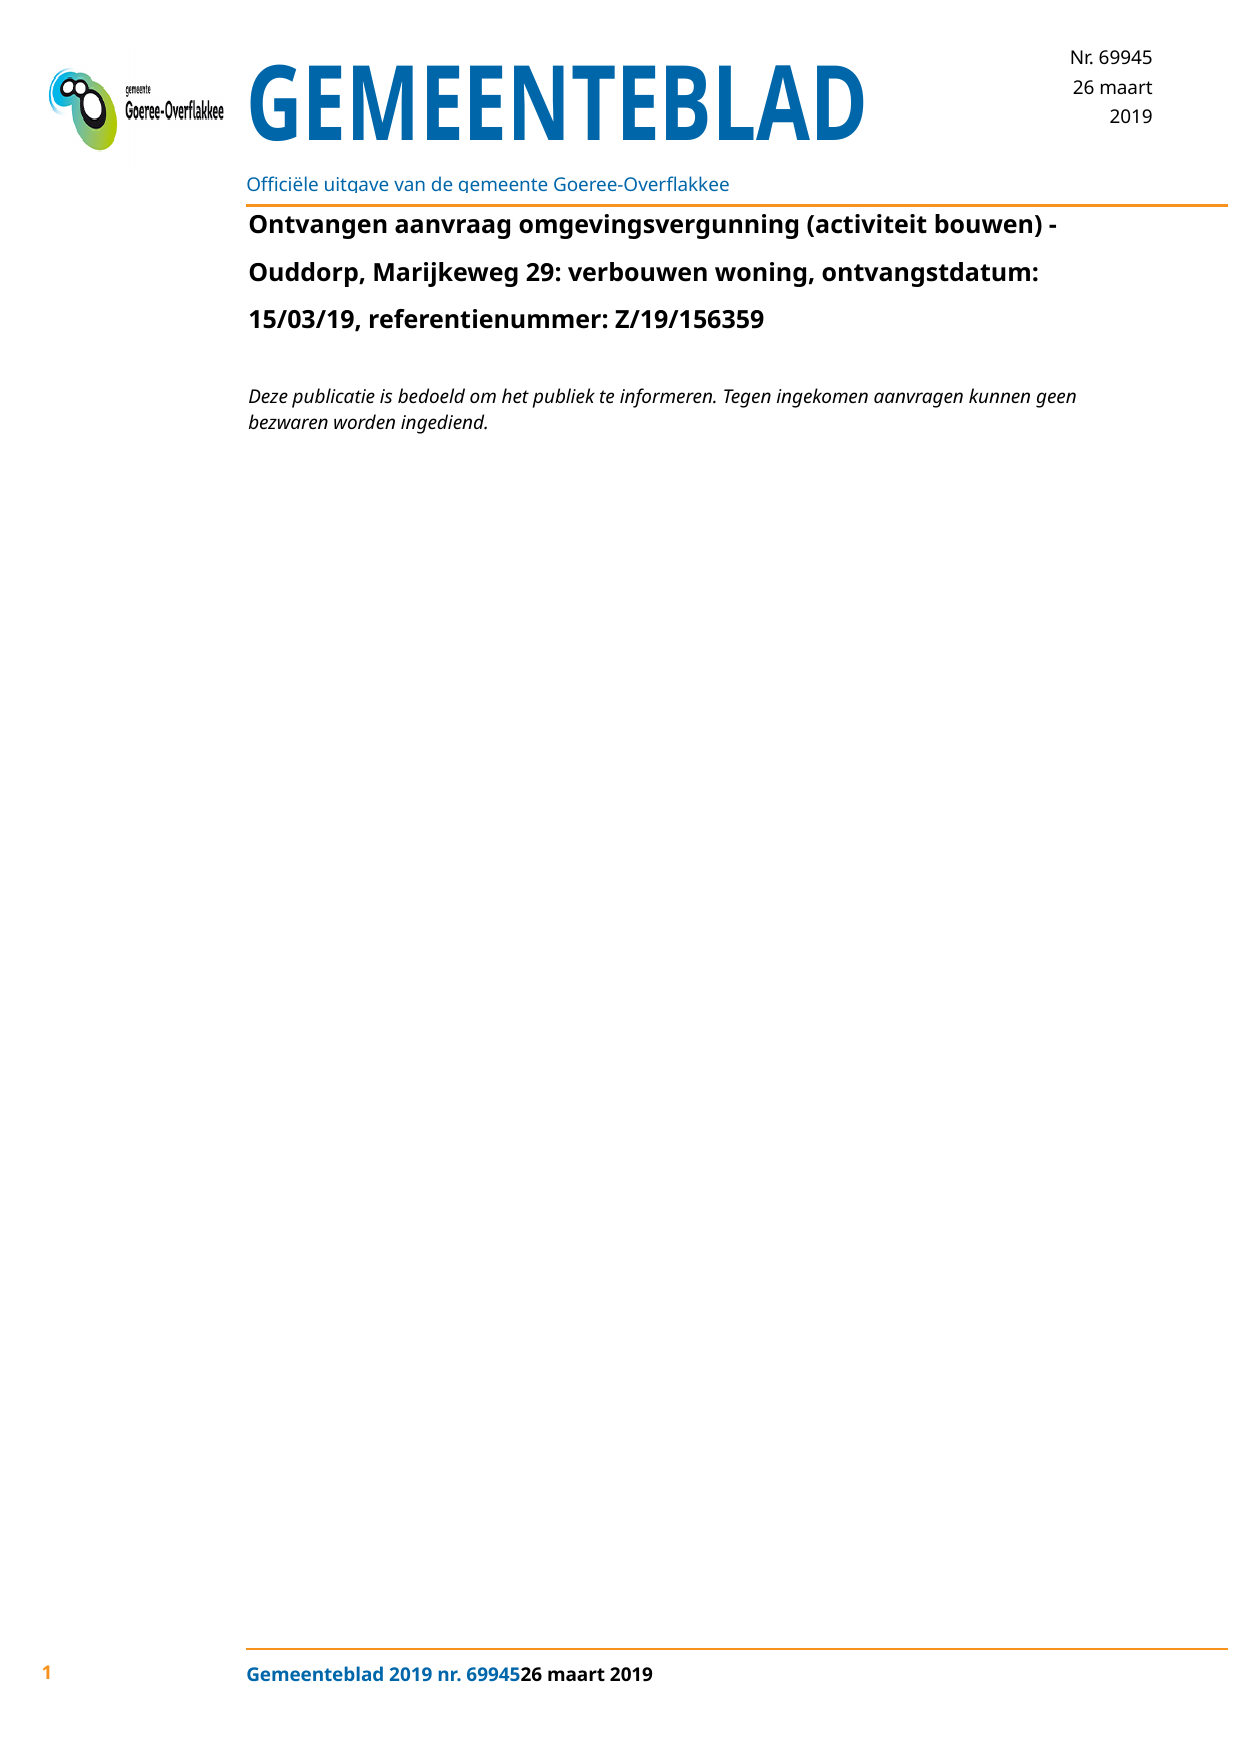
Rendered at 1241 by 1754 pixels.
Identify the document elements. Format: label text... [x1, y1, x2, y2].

text Ontvangen aanvraag omgevingsvergunning (activiteit bouwen) -Ouddorp, Marijkeweg 29: verbouwen woning, ontvangstdatum: 15/03/19, referentienummer: Z/19/156359 [248, 207, 1152, 336]
text Deze publicatie is bedoeld om het publiek te informeren. Tegen ingekomen aanvragen kunnen geen bezwaren worden ingediend. [248, 384, 1152, 435]
picture [41, 47, 231, 172]
